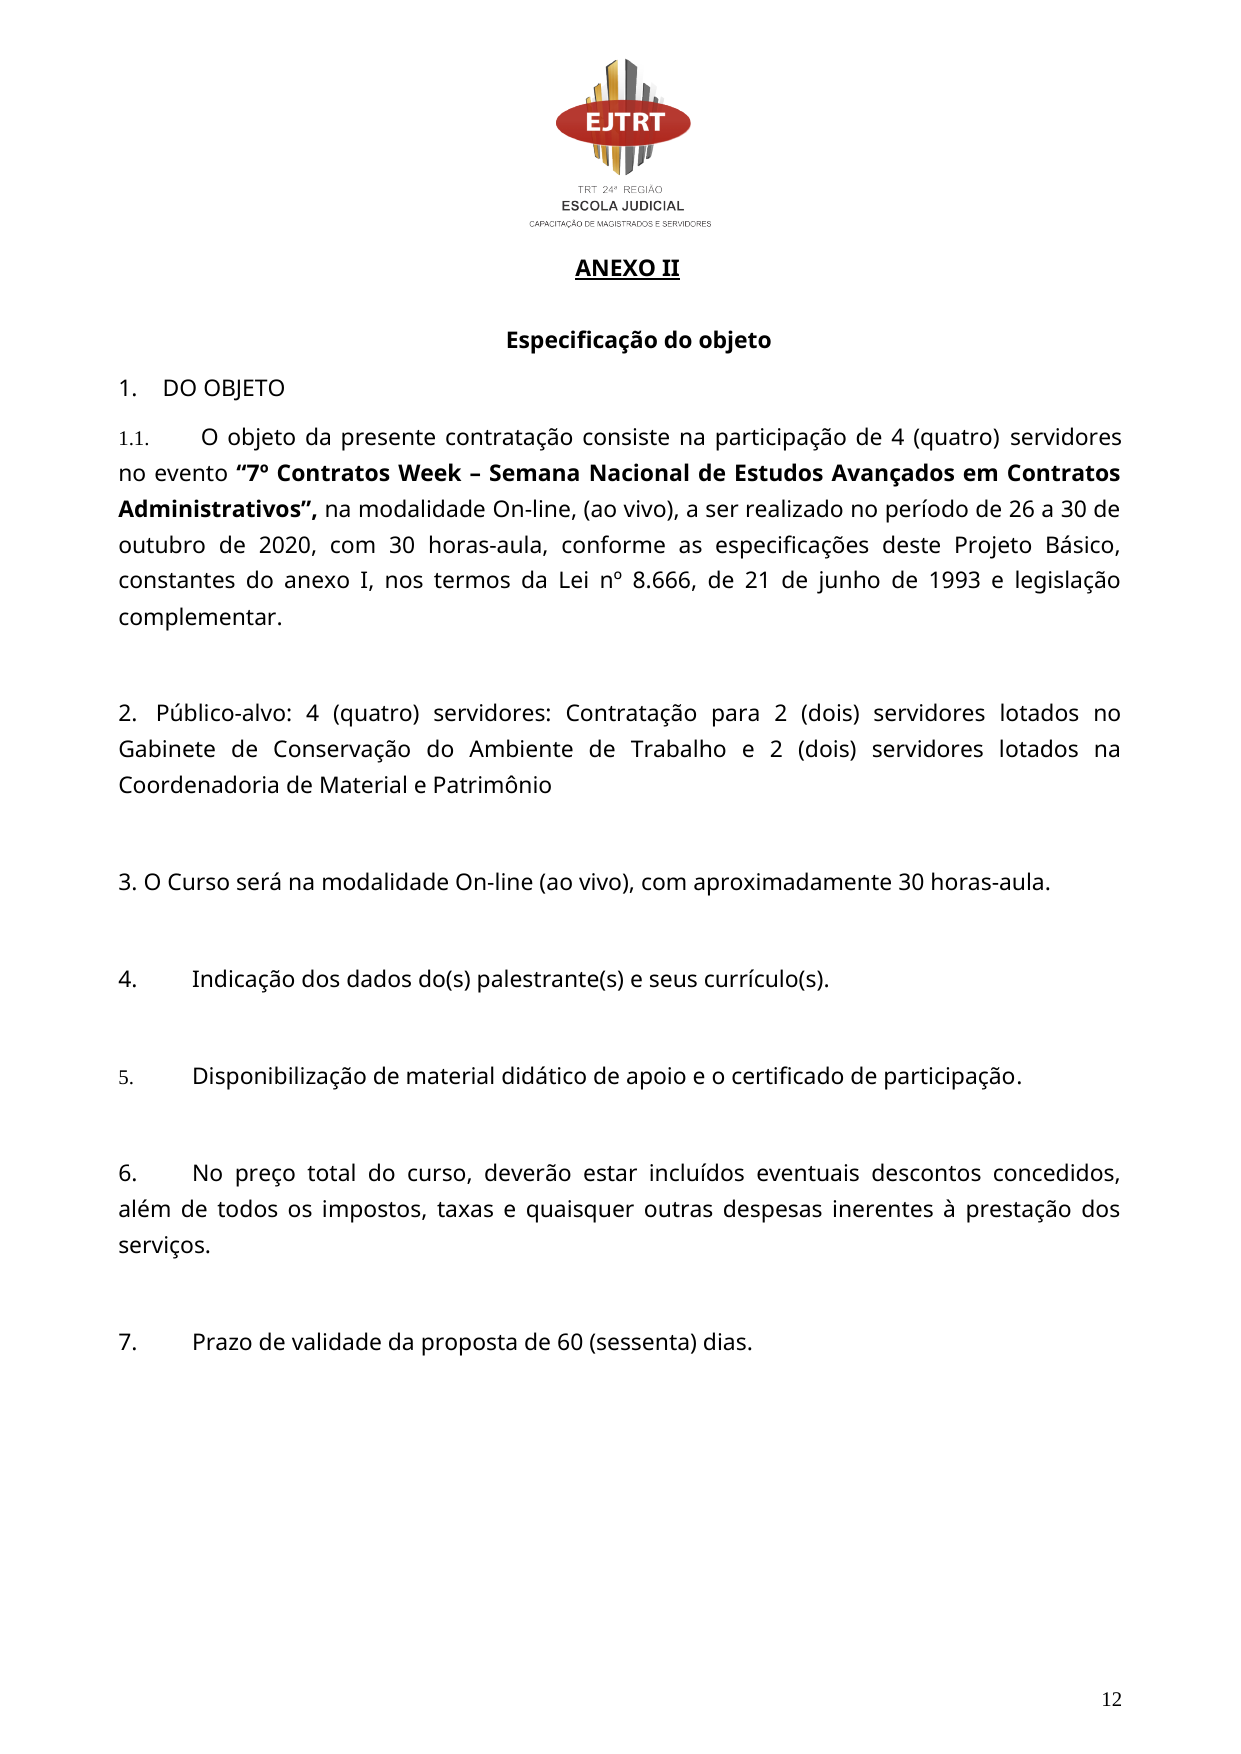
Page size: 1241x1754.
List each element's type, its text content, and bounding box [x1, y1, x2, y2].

text 3. O Curso será na modalidade On-line (ao vivo), com aproximadamente 30 horas-aula. [118, 866, 1122, 897]
list Disponibilização de material didático de apoio e o certificado de participação. [118, 1060, 1122, 1091]
list Público-alvo: 4 (quatro) servidores: Contratação para 2 (dois) servidores lotados no Gabinete de Conservação do Ambiente de Trabalho e 2 (dois) servidores lotados na Coordenadoria de Material e Patrimônio [118, 697, 1122, 800]
list DO OBJETO [118, 372, 1122, 403]
text ANEXO II [133, 252, 1122, 283]
list No preço total do curso, deverão estar incluídos eventuais descontos concedidos, além de todos os impostos, taxas e quaisquer outras despesas inerentes à prestação dos serviços. [118, 1157, 1122, 1260]
list Indicação dos dados do(s) palestrante(s) e seus currículo(s). [118, 963, 1122, 994]
list Prazo de validade da proposta de 60 (sessenta) dias. [118, 1325, 1122, 1357]
picture [529, 58, 711, 228]
list O objeto da presente contratação consiste na participação de 4 (quatro) servidores no evento “7º Contratos Week – Semana Nacional de Estudos Avançados em Contratos Administrativos”, na modalidade On-line, (ao vivo), a ser realizado no período de 26 a 30 de outubro de 2020, com 30 horas-aula, conforme as especificações deste Projeto Básico, constantes do anexo I, nos termos da Lei nº 8.666, de 21 de junho de 1993 e legislação complementar. [118, 421, 1122, 632]
text Especificação do objeto [155, 324, 1122, 355]
